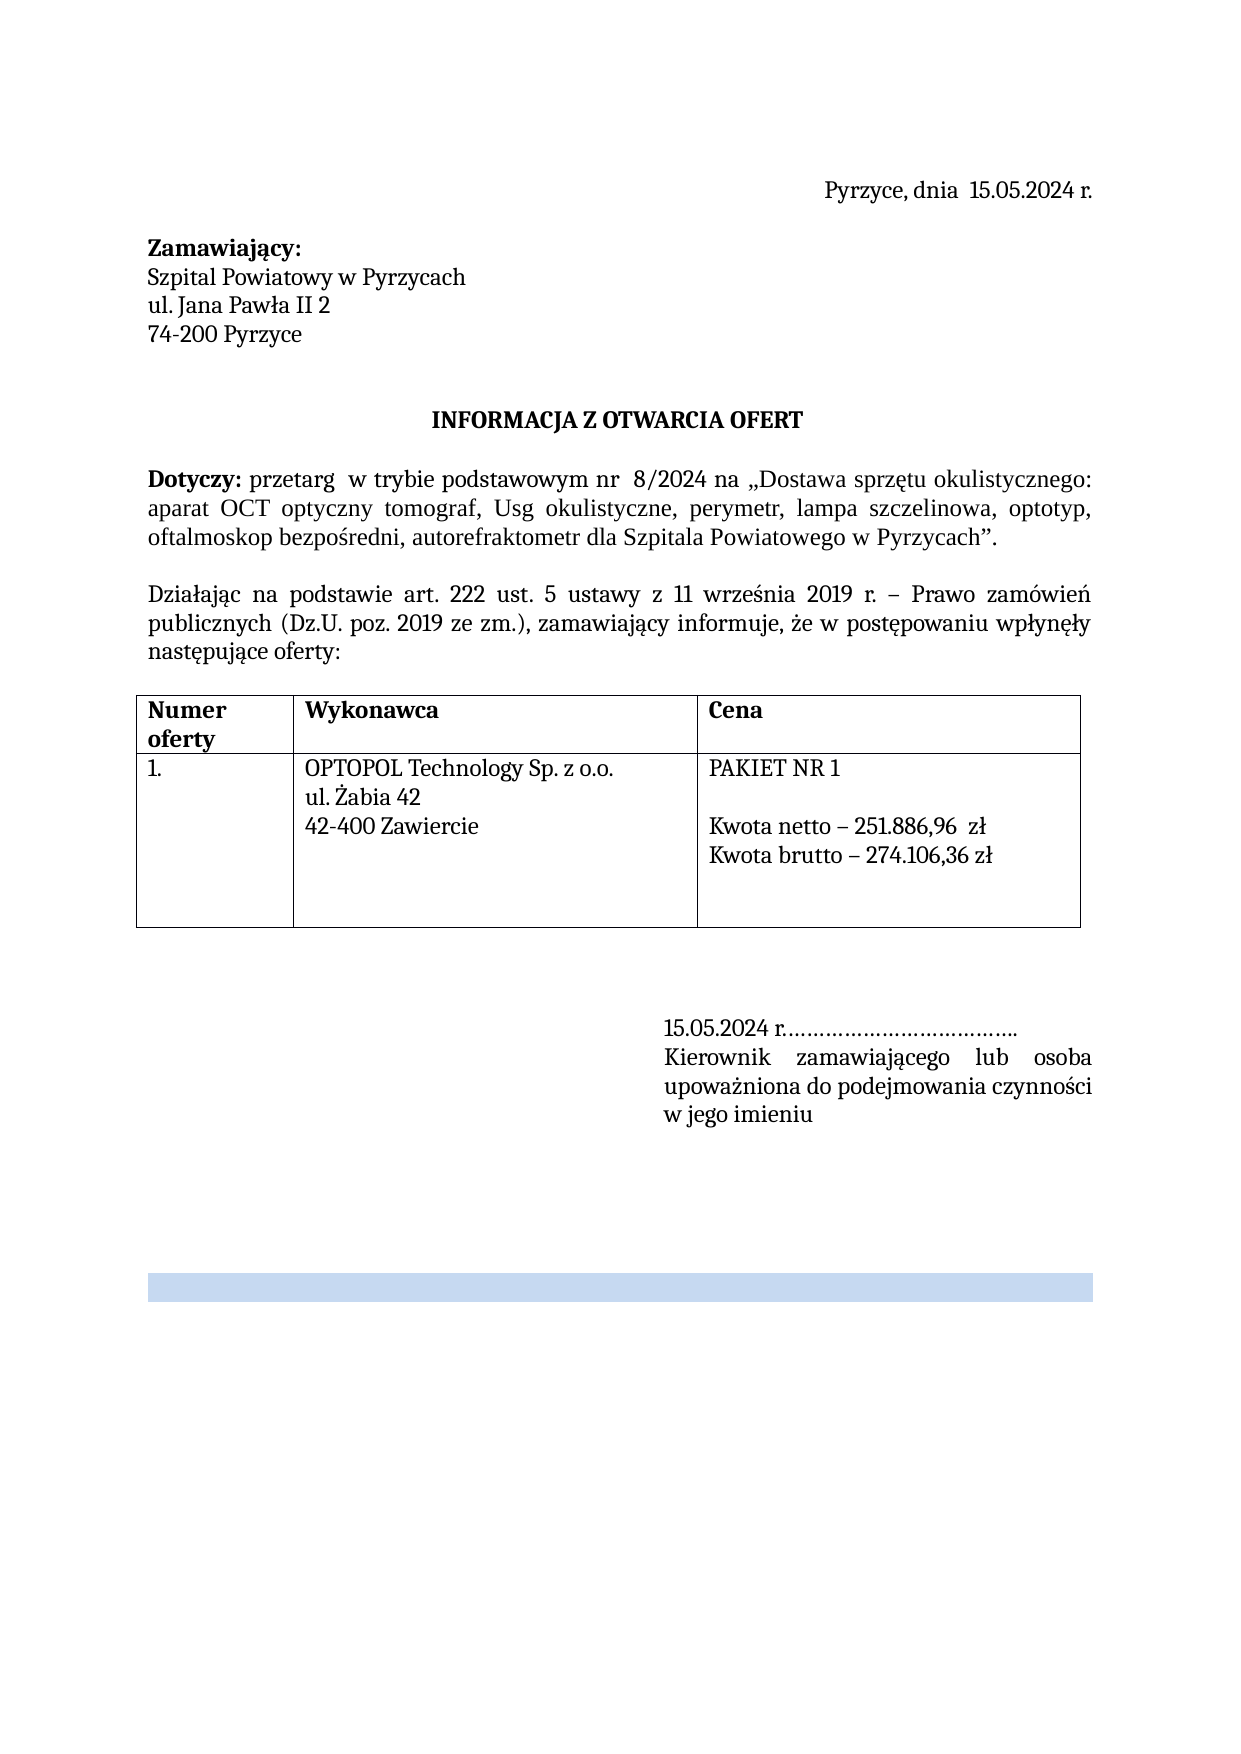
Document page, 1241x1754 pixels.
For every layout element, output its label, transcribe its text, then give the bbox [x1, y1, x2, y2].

text 74-200 Pyrzyce [148, 320, 1093, 349]
text Szpital Powiatowy w Pyrzycach [148, 263, 1093, 291]
text ul. Jana Pawła II 2 [148, 291, 1093, 320]
table_cell OPTOPOL Technology Sp. z o.o. ul. Żabia 42 42-400 Zawiercie [294, 754, 697, 927]
text Dotyczy: przetarg w trybie podstawowym nr 8/2024 na „Dostawa sprzętu okulistycznego: aparat OCT optyczny tomograf, Usg okulistyczne, perymetr, lampa szczelinowa, optotyp, oftalmoskop bezpośredni, autorefraktometr dla Szpitala Powiatowego w Pyrzycach”. [148, 464, 1093, 551]
text INFORMACJA Z OTWARCIA OFERT [148, 406, 1093, 435]
table_header Wykonawca [294, 696, 697, 753]
table_header Cena [698, 696, 1080, 753]
table_header Numer oferty [137, 696, 293, 753]
text Działając na podstawie art. 222 ust. 5 ustawy z 11 września 2019 r. – Prawo zamówień publicznych (Dz.U. poz. 2019 ze zm.), zamawiający informuje, że w postępowaniu wpłynęły następujące oferty: [148, 580, 1093, 666]
text Zamawiający: [148, 234, 1093, 263]
text 15.05.2024 r.………………………………. [590, 1014, 1093, 1043]
table_cell 1. [137, 754, 293, 927]
table_cell PAKIET NR 1 Kwota netto – 251.886,96 zł Kwota brutto – 274.106,36 zł [698, 754, 1080, 927]
text Pyrzyce, dnia 15.05.2024 r. [118, 176, 1093, 205]
text Kierownik zamawiającego lub osoba upoważniona do podejmowania czynności w jego imieniu [664, 1043, 1093, 1129]
